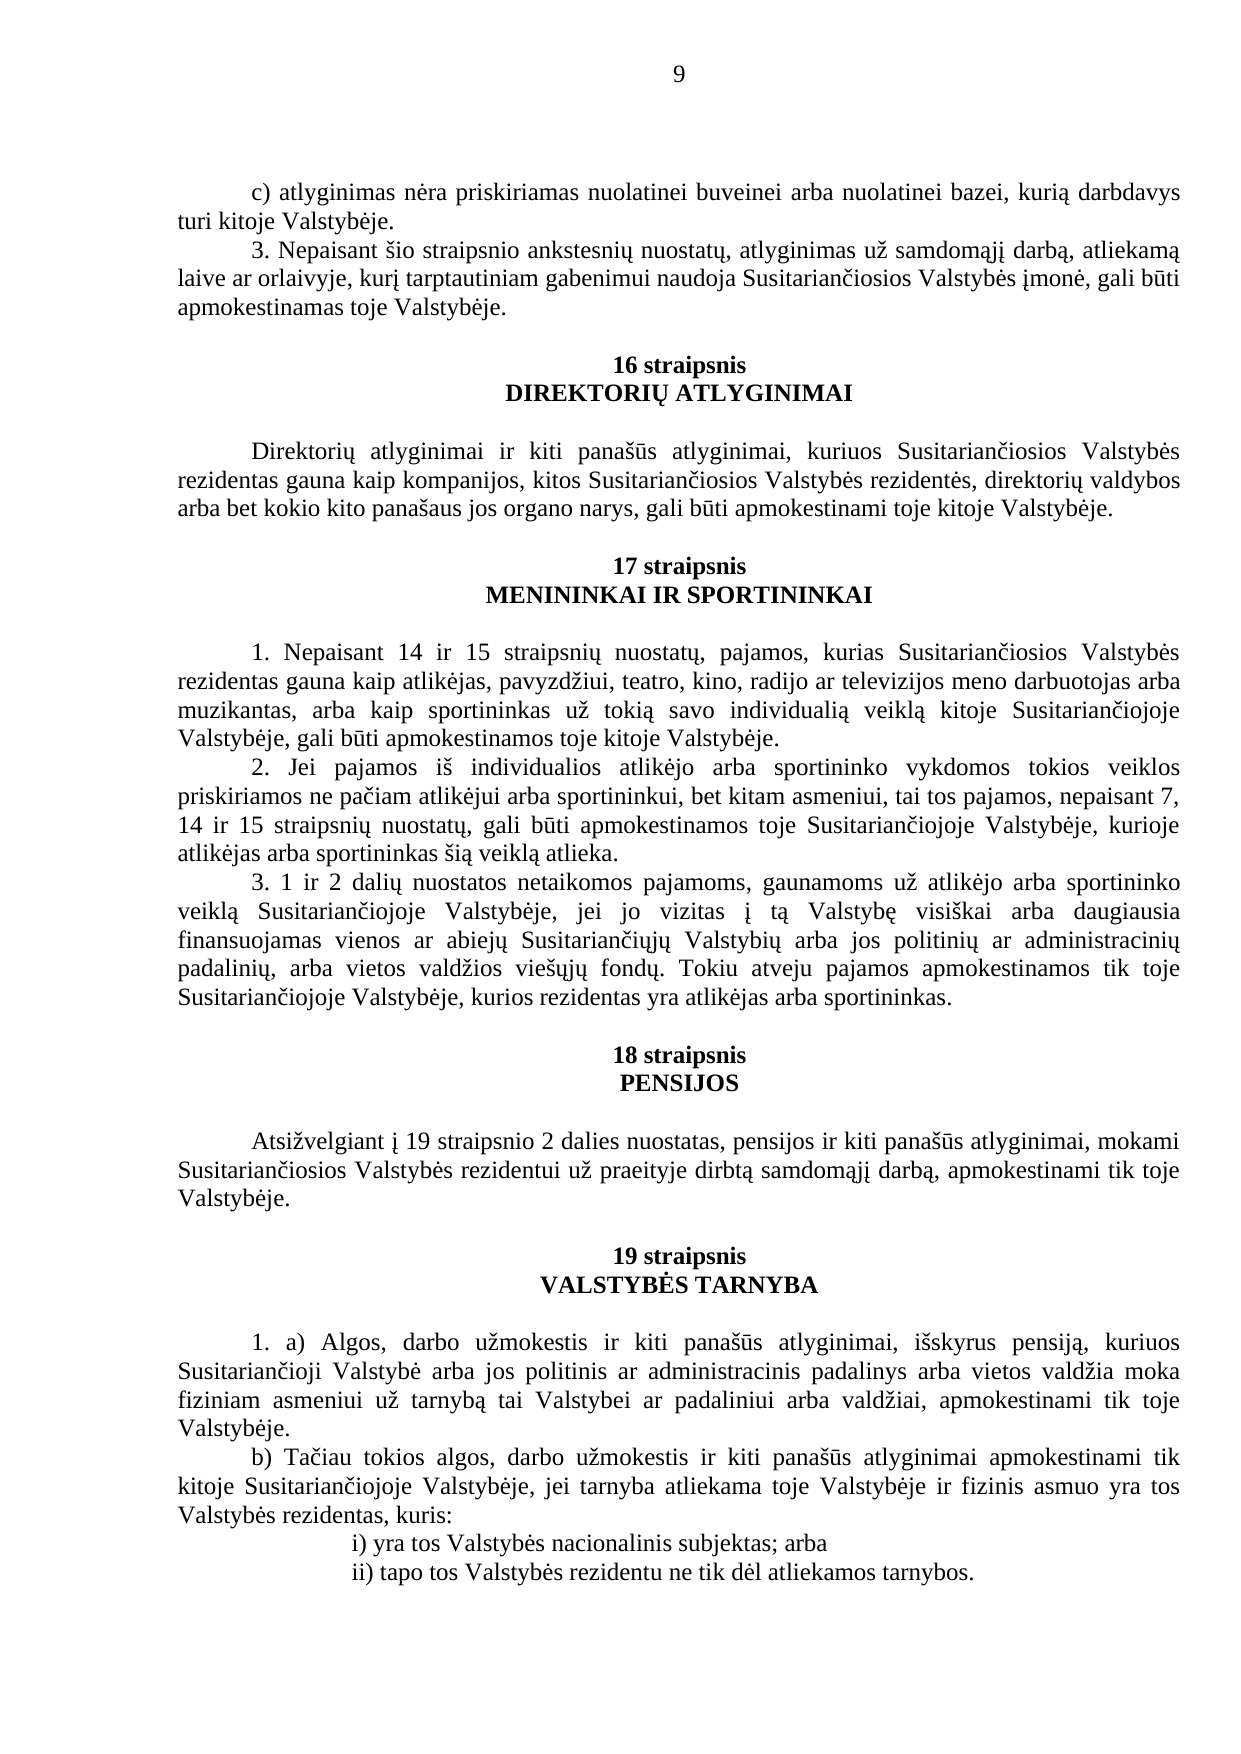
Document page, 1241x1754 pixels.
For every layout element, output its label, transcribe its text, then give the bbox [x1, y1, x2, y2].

text 16 straipsnis [177, 350, 1181, 378]
text i) yra tos Valstybės nacionalinis subjektas; arba [278, 1528, 1181, 1557]
text Atsižvelgiant į 19 straipsnio 2 dalies nuostatas, pensijos ir kiti panašūs atlyginimai, mokami Susitariančiosios Valstybės rezidentui už praeityje dirbtą samdomąjį darbą, apmokestinami tik toje Valstybėje. [177, 1126, 1181, 1212]
text 1. Nepaisant 14 ir 15 straipsnių nuostatų, pajamos, kurias Susitariančiosios Valstybės rezidentas gauna kaip atlikėjas, pavyzdžiui, teatro, kino, radijo ar televizijos meno darbuotojas arba muzikantas, arba kaip sportininkas už tokią savo individualią veiklą kitoje Susitariančiojoje Valstybėje, gali būti apmokestinamos toje kitoje Valstybėje. [177, 637, 1181, 752]
text 19 straipsnis [177, 1241, 1181, 1270]
text 17 straipsnis [177, 551, 1181, 580]
text 1. a) Algos, darbo užmokestis ir kiti panašūs atlyginimai, išskyrus pensiją, kuriuos Susitariančioji Valstybė arba jos politinis ar administracinis padalinys arba vietos valdžia moka fiziniam asmeniui už tarnybą tai Valstybei ar padaliniui arba valdžiai, apmokestinami tik toje Valstybėje. [177, 1327, 1181, 1442]
text Direktorių atlyginimai ir kiti panašūs atlyginimai, kuriuos Susitariančiosios Valstybės rezidentas gauna kaip kompanijos, kitos Susitariančiosios Valstybės rezidentės, direktorių valdybos arba bet kokio kito panašaus jos organo narys, gali būti apmokestinami toje kitoje Valstybėje. [177, 436, 1181, 522]
text c) atlyginimas nėra priskiriamas nuolatinei buveinei arba nuolatinei bazei, kurią darbdavys turi kitoje Valstybėje. [177, 177, 1181, 235]
text VALSTYBĖS TARNYBA [177, 1270, 1181, 1298]
text 3. 1 ir 2 dalių nuostatos netaikomos pajamoms, gaunamoms už atlikėjo arba sportininko veiklą Susitariančiojoje Valstybėje, jei jo vizitas į tą Valstybę visiškai arba daugiausia finansuojamas vienos ar abiejų Susitariančiųjų Valstybių arba jos politinių ar administracinių padalinių, arba vietos valdžios viešųjų fondų. Tokiu atveju pajamos apmokestinamos tik toje Susitariančiojoje Valstybėje, kurios rezidentas yra atlikėjas arba sportininkas. [177, 867, 1181, 1011]
text MENININKAI IR SPORTININKAI [177, 580, 1181, 608]
text PENSIJOS [177, 1068, 1181, 1097]
text 2. Jei pajamos iš individualios atlikėjo arba sportininko vykdomos tokios veiklos priskiriamos ne pačiam atlikėjui arba sportininkui, bet kitam asmeniui, tai tos pajamos, nepaisant 7, 14 ir 15 straipsnių nuostatų, gali būti apmokestinamos toje Susitariančiojoje Valstybėje, kurioje atlikėjas arba sportininkas šią veiklą atlieka. [177, 752, 1181, 867]
text b) Tačiau tokios algos, darbo užmokestis ir kiti panašūs atlyginimai apmokestinami tik kitoje Susitariančiojoje Valstybėje, jei tarnyba atliekama toje Valstybėje ir fizinis asmuo yra tos Valstybės rezidentas, kuris: [177, 1442, 1181, 1528]
text Direktorių atlyginimai [177, 378, 1181, 407]
text 3. Nepaisant šio straipsnio ankstesnių nuostatų, atlyginimas už samdomąjį darbą, atliekamą laive ar orlaivyje, kurį tarptautiniam gabenimui naudoja Susitariančiosios Valstybės įmonė, gali būti apmokestinamas toje Valstybėje. [177, 235, 1181, 321]
text ii) tapo tos Valstybės rezidentu ne tik dėl atliekamos tarnybos. [278, 1557, 1181, 1586]
text 18 straipsnis [177, 1040, 1181, 1068]
